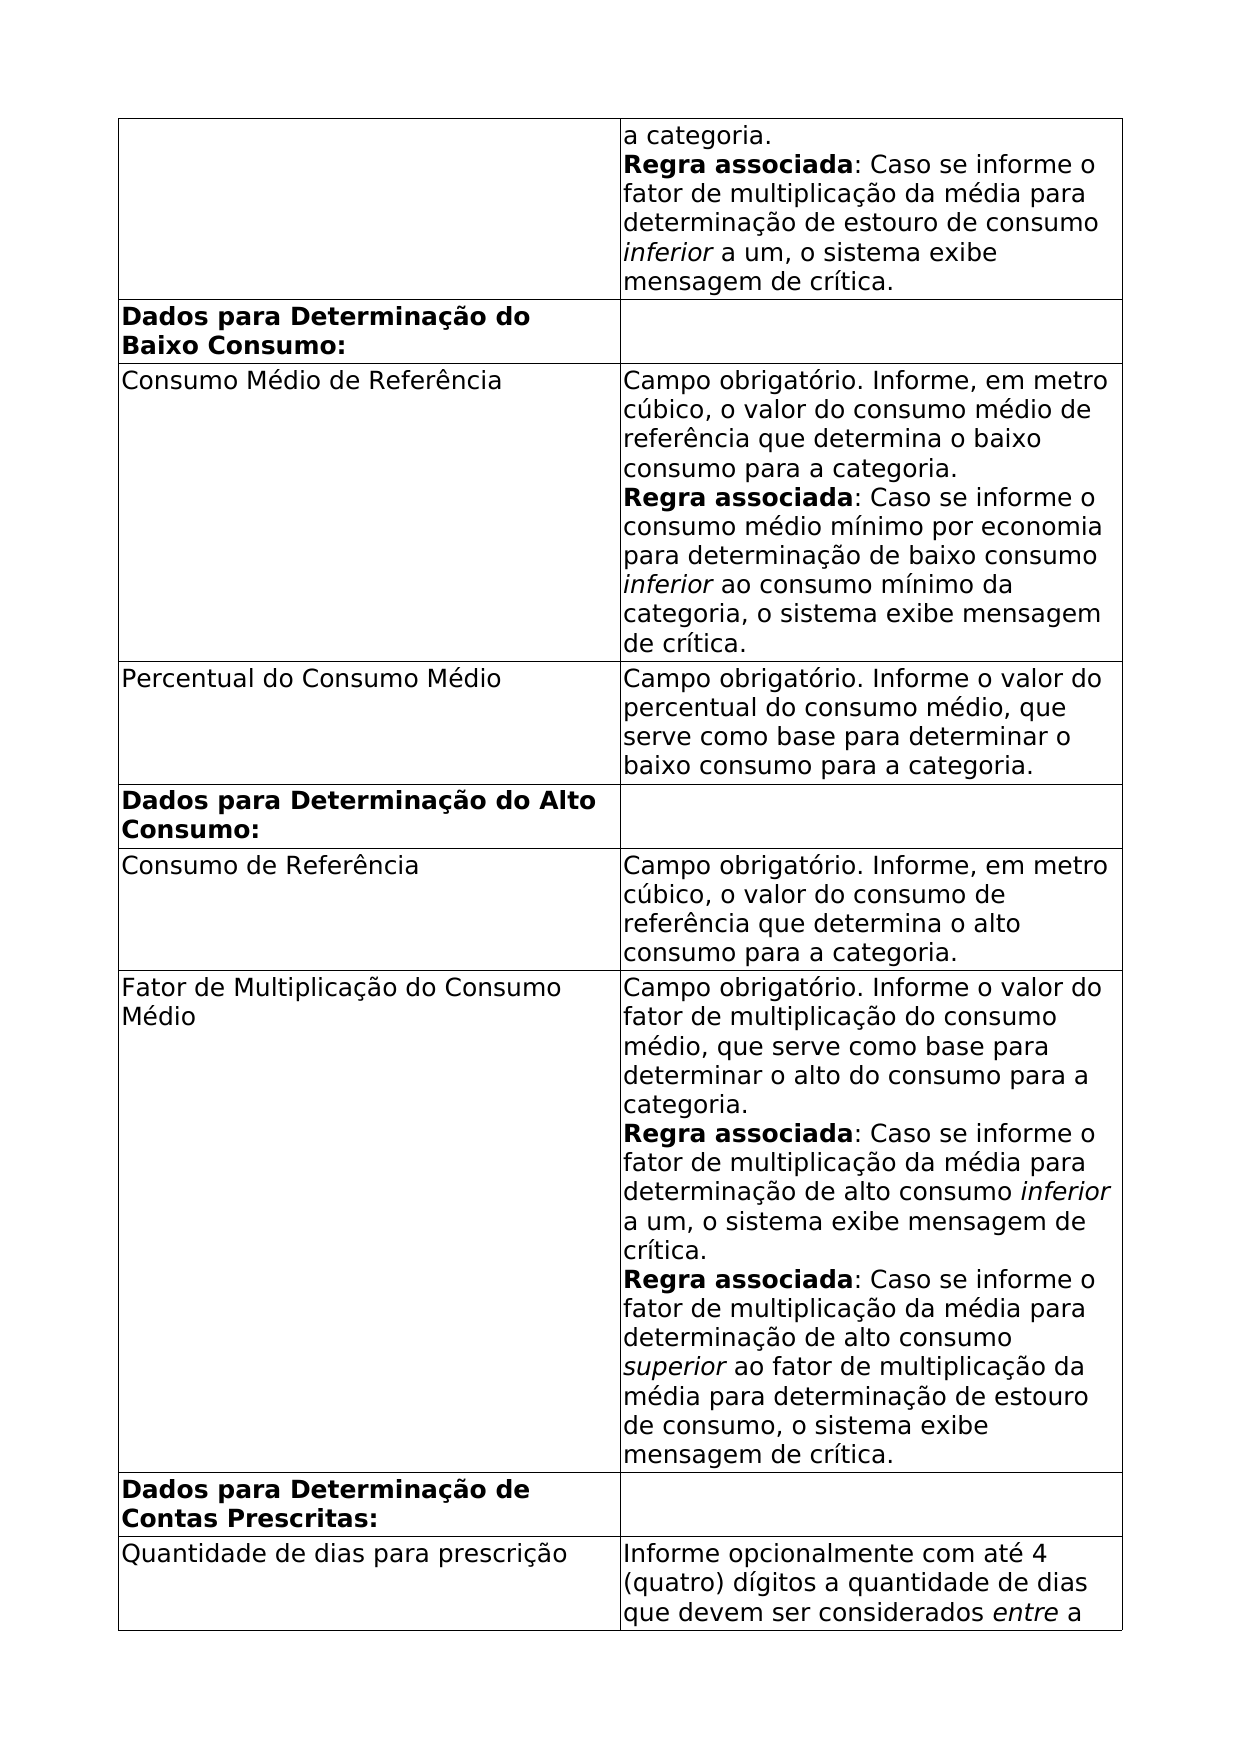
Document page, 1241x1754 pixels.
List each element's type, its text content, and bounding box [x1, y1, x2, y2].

table_cell [119, 119, 620, 299]
table_cell Dados para Determinação do Baixo Consumo: [119, 300, 620, 363]
table_cell a categoria. Regra associada: Caso se informe o fator de multiplicação da média para determinação de estouro de consumo inferior a um, o sistema exibe mensagem de crítica. [621, 119, 1122, 299]
table_cell [621, 300, 1122, 363]
table_cell [621, 785, 1122, 848]
table_cell Dados para Determinação de Contas Prescritas: [119, 1473, 620, 1536]
table_cell Consumo de Referência [119, 849, 620, 970]
table_cell Quantidade de dias para prescrição [119, 1537, 620, 1630]
table_cell Campo obrigatório. Informe, em metro cúbico, o valor do consumo médio de referência que determina o baixo consumo para a categoria. Regra associada: Caso se informe o consumo médio mínimo por economia para determinação de baixo consumo inferior ao consumo mínimo da categoria, o sistema exibe mensagem de crítica. [621, 364, 1122, 661]
table_cell Dados para Determinação do Alto Consumo: [119, 785, 620, 848]
table_cell Campo obrigatório. Informe o valor do percentual do consumo médio, que serve como base para determinar o baixo consumo para a categoria. [621, 662, 1122, 783]
table_cell Campo obrigatório. Informe o valor do fator de multiplicação do consumo médio, que serve como base para determinar o alto do consumo para a categoria. Regra associada: Caso se informe o fator de multiplicação da média para determinação de alto consumo inferior a um, o sistema exibe mensagem de crítica. Regra associada: Caso se informe o fator de multiplicação da média para determinação de alto consumo superior ao fator de multiplicação da média para determinação de estouro de consumo, o sistema exibe mensagem de crítica. [621, 971, 1122, 1472]
table_cell Fator de Multiplicação do Consumo Médio [119, 971, 620, 1472]
table_cell Consumo Médio de Referência [119, 364, 620, 661]
table_cell Percentual do Consumo Médio [119, 662, 620, 783]
table_cell [621, 1473, 1122, 1536]
table_cell Informe opcionalmente com até 4 (quatro) dígitos a quantidade de dias que devem ser considerados entre a [621, 1537, 1122, 1630]
table_cell Campo obrigatório. Informe, em metro cúbico, o valor do consumo de referência que determina o alto consumo para a categoria. [621, 849, 1122, 970]
